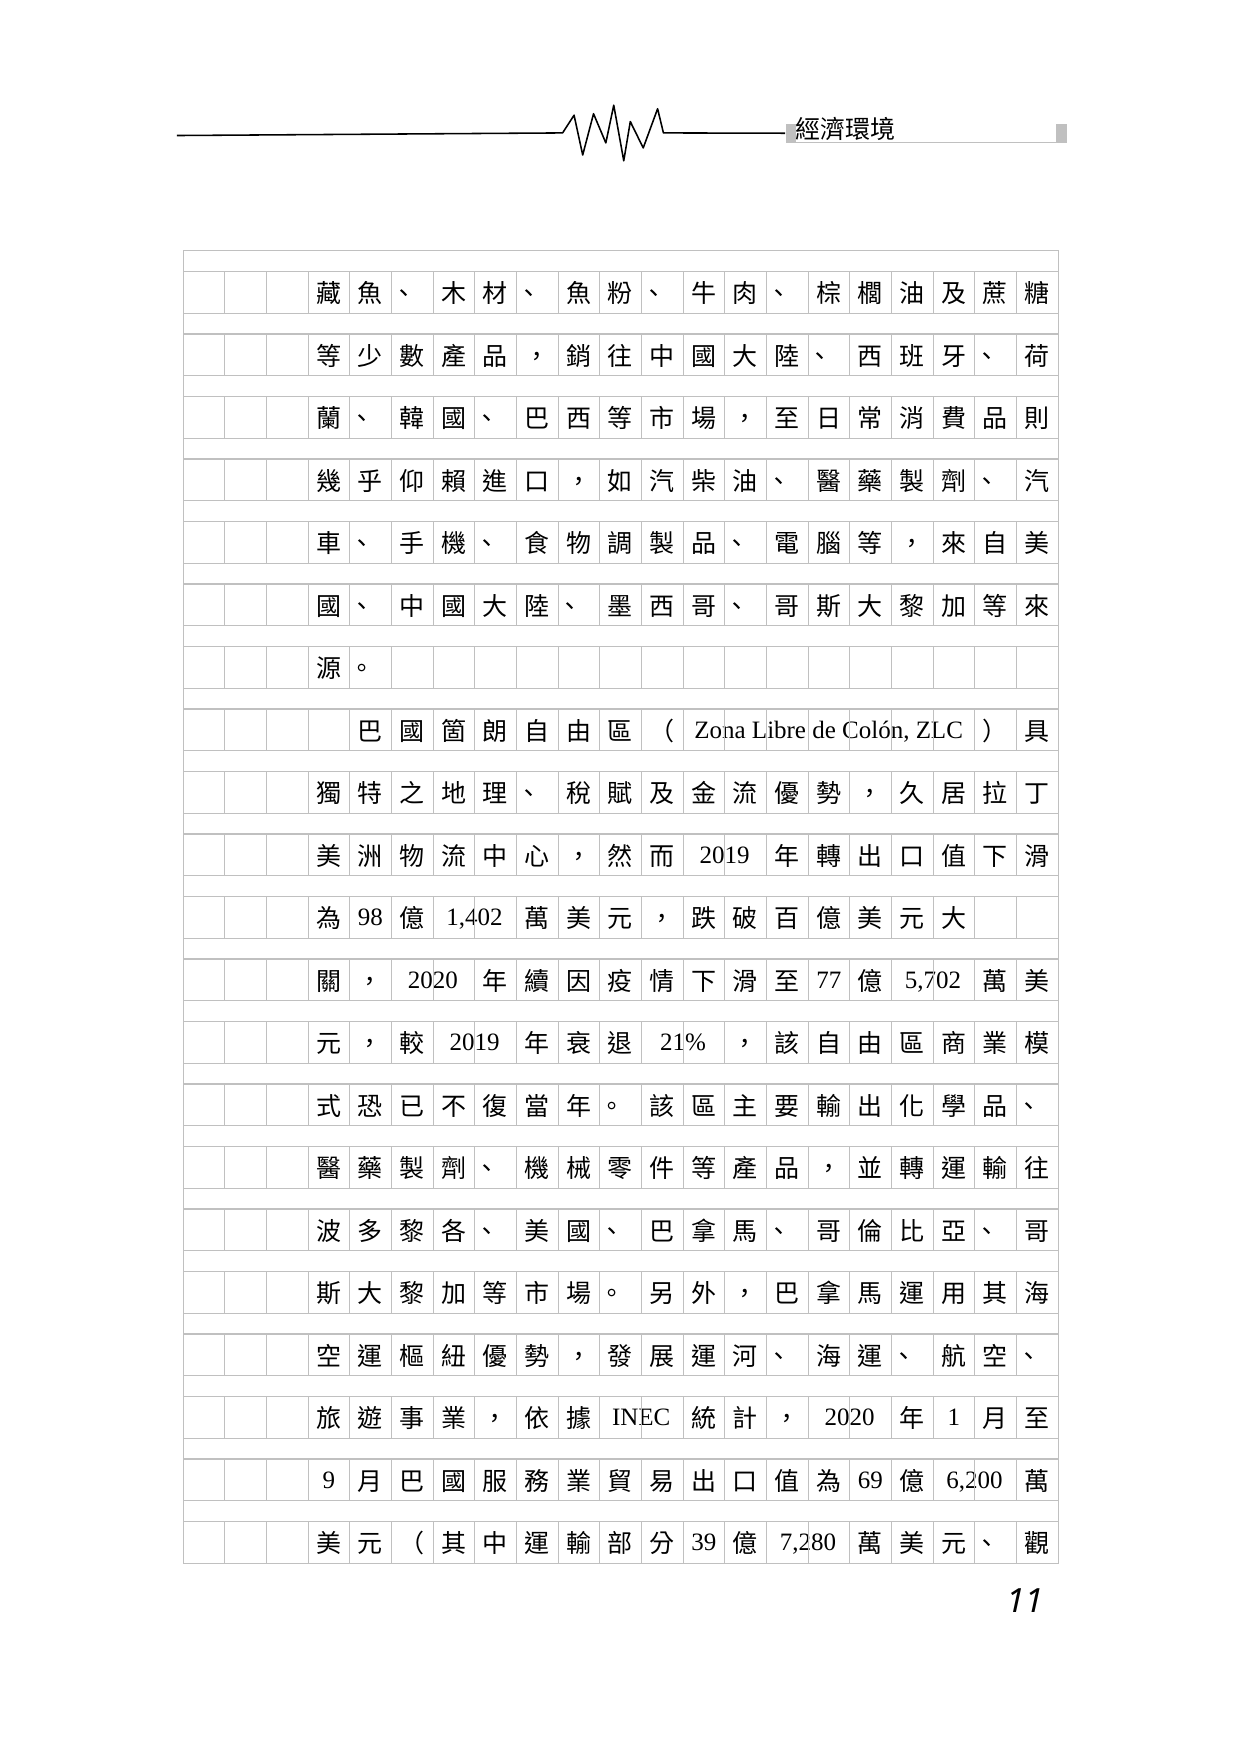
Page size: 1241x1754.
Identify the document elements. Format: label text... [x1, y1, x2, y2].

text 依據巴拿馬統計局（INEC）統計，巴拿馬2020年出口為17億2,554萬美元，年成長14.7%，進口則為80億7,680萬美元，年衰退37.1%，商品貿易逆差高達63億5,126萬美元，惟因出口增加、進口減少，逆差大幅縮減約50%。巴國出口自2019年起因開採銅礦爰以銅居首，其餘則依序為香蕉、冷藏魚、木材、魚粉、牛肉、棕櫚油及蔗糖等少數產品，銷往中國大陸、西班牙、荷蘭、韓國、巴西等市場，至日常消費品則幾乎仰賴進口，如汽柴油、醫藥製劑、汽車、手機、食物調製品、電腦等，來自美國、中國大陸、墨西哥、哥斯大黎加等來源。 [281, 564, 1058, 583]
text 巴國箇朗自由區（Zona Libre de Colón, ZLC）具獨特之地理、稅賦及金流優勢，久居拉丁美洲物流中心，然而2019年轉出口值下滑為98億1,402萬美元，跌破百億美元大關，2020年續因疫情下滑至77億5,702萬美元，較2019年衰退21%，該自由區商業模式恐已不復當年。該區主要輸出化學品、醫藥製劑、機械零件等產品，並轉運輸往波多黎各、美國、巴拿馬、哥倫比亞、哥斯大黎加等市場。另外，巴拿馬運用其海空運樞紐優勢，發展運河、海運、航空、旅遊事業，依據INEC統計，2020年1月至9月巴國服務業貿易出口值為69億6,200萬美元（其中運輸部分39億7,280萬美元、觀光部分8億9,100萬美元），較2019年同期衰退37.21%，進口則為22億680萬美元，同比衰退42.58%，爰巴國在服務業貿易仍享有47億5,520萬美元之鉅額順差，惟亦衰退34.36%。 [281, 689, 1058, 708]
text 依據巴拿馬統計局（INEC）統計，巴拿馬2020年出口為17億2,554萬美元，年成長14.7%，進口則為80億7,680萬美元，年衰退37.1%，商品貿易逆差高達63億5,126萬美元，惟因出口增加、進口減少，逆差大幅縮減約50%。巴國出口自2019年起因開採銅礦爰以銅居首，其餘則依序為香蕉、冷藏魚、木材、魚粉、牛肉、棕櫚油及蔗糖等少數產品，銷往中國大陸、西班牙、荷蘭、韓國、巴西等市場，至日常消費品則幾乎仰賴進口，如汽柴油、醫藥製劑、汽車、手機、食物調製品、電腦等，來自美國、中國大陸、墨西哥、哥斯大黎加等來源。 [281, 251, 1058, 271]
text 巴國箇朗自由區（Zona Libre de Colón, ZLC）具獨特之地理、稅賦及金流優勢，久居拉丁美洲物流中心，然而2019年轉出口值下滑為98億1,402萬美元，跌破百億美元大關，2020年續因疫情下滑至77億5,702萬美元，較2019年衰退21%，該自由區商業模式恐已不復當年。該區主要輸出化學品、醫藥製劑、機械零件等產品，並轉運輸往波多黎各、美國、巴拿馬、哥倫比亞、哥斯大黎加等市場。另外，巴拿馬運用其海空運樞紐優勢，發展運河、海運、航空、旅遊事業，依據INEC統計，2020年1月至9月巴國服務業貿易出口值為69億6,200萬美元（其中運輸部分39億7,280萬美元、觀光部分8億9,100萬美元），較2019年同期衰退37.21%，進口則為22億680萬美元，同比衰退42.58%，爰巴國在服務業貿易仍享有47億5,520萬美元之鉅額順差，惟亦衰退34.36%。 [281, 1189, 1058, 1208]
text 巴國箇朗自由區（Zona Libre de Colón, ZLC）具獨特之地理、稅賦及金流優勢，久居拉丁美洲物流中心，然而2019年轉出口值下滑為98億1,402萬美元，跌破百億美元大關，2020年續因疫情下滑至77億5,702萬美元，較2019年衰退21%，該自由區商業模式恐已不復當年。該區主要輸出化學品、醫藥製劑、機械零件等產品，並轉運輸往波多黎各、美國、巴拿馬、哥倫比亞、哥斯大黎加等市場。另外，巴拿馬運用其海空運樞紐優勢，發展運河、海運、航空、旅遊事業，依據INEC統計，2020年1月至9月巴國服務業貿易出口值為69億6,200萬美元（其中運輸部分39億7,280萬美元、觀光部分8億9,100萬美元），較2019年同期衰退37.21%，進口則為22億680萬美元，同比衰退42.58%，爰巴國在服務業貿易仍享有47億5,520萬美元之鉅額順差，惟亦衰退34.36%。 [281, 814, 1058, 833]
text 巴國箇朗自由區（Zona Libre de Colón, ZLC）具獨特之地理、稅賦及金流優勢，久居拉丁美洲物流中心，然而2019年轉出口值下滑為98億1,402萬美元，跌破百億美元大關，2020年續因疫情下滑至77億5,702萬美元，較2019年衰退21%，該自由區商業模式恐已不復當年。該區主要輸出化學品、醫藥製劑、機械零件等產品，並轉運輸往波多黎各、美國、巴拿馬、哥倫比亞、哥斯大黎加等市場。另外，巴拿馬運用其海空運樞紐優勢，發展運河、海運、航空、旅遊事業，依據INEC統計，2020年1月至9月巴國服務業貿易出口值為69億6,200萬美元（其中運輸部分39億7,280萬美元、觀光部分8億9,100萬美元），較2019年同期衰退37.21%，進口則為22億680萬美元，同比衰退42.58%，爰巴國在服務業貿易仍享有47億5,520萬美元之鉅額順差，惟亦衰退34.36%。 [281, 1376, 1058, 1396]
text 巴國箇朗自由區（Zona Libre de Colón, ZLC）具獨特之地理、稅賦及金流優勢，久居拉丁美洲物流中心，然而2019年轉出口值下滑為98億1,402萬美元，跌破百億美元大關，2020年續因疫情下滑至77億5,702萬美元，較2019年衰退21%，該自由區商業模式恐已不復當年。該區主要輸出化學品、醫藥製劑、機械零件等產品，並轉運輸往波多黎各、美國、巴拿馬、哥倫比亞、哥斯大黎加等市場。另外，巴拿馬運用其海空運樞紐優勢，發展運河、海運、航空、旅遊事業，依據INEC統計，2020年1月至9月巴國服務業貿易出口值為69億6,200萬美元（其中運輸部分39億7,280萬美元、觀光部分8億9,100萬美元），較2019年同期衰退37.21%，進口則為22億680萬美元，同比衰退42.58%，爰巴國在服務業貿易仍享有47億5,520萬美元之鉅額順差，惟亦衰退34.36%。 [281, 1251, 1058, 1271]
text 巴國箇朗自由區（Zona Libre de Colón, ZLC）具獨特之地理、稅賦及金流優勢，久居拉丁美洲物流中心，然而2019年轉出口值下滑為98億1,402萬美元，跌破百億美元大關，2020年續因疫情下滑至77億5,702萬美元，較2019年衰退21%，該自由區商業模式恐已不復當年。該區主要輸出化學品、醫藥製劑、機械零件等產品，並轉運輸往波多黎各、美國、巴拿馬、哥倫比亞、哥斯大黎加等市場。另外，巴拿馬運用其海空運樞紐優勢，發展運河、海運、航空、旅遊事業，依據INEC統計，2020年1月至9月巴國服務業貿易出口值為69億6,200萬美元（其中運輸部分39億7,280萬美元、觀光部分8億9,100萬美元），較2019年同期衰退37.21%，進口則為22億680萬美元，同比衰退42.58%，爰巴國在服務業貿易仍享有47億5,520萬美元之鉅額順差，惟亦衰退34.36%。 [281, 1314, 1058, 1333]
text 巴國箇朗自由區（Zona Libre de Colón, ZLC）具獨特之地理、稅賦及金流優勢，久居拉丁美洲物流中心，然而2019年轉出口值下滑為98億1,402萬美元，跌破百億美元大關，2020年續因疫情下滑至77億5,702萬美元，較2019年衰退21%，該自由區商業模式恐已不復當年。該區主要輸出化學品、醫藥製劑、機械零件等產品，並轉運輸往波多黎各、美國、巴拿馬、哥倫比亞、哥斯大黎加等市場。另外，巴拿馬運用其海空運樞紐優勢，發展運河、海運、航空、旅遊事業，依據INEC統計，2020年1月至9月巴國服務業貿易出口值為69億6,200萬美元（其中運輸部分39億7,280萬美元、觀光部分8億9,100萬美元），較2019年同期衰退37.21%，進口則為22億680萬美元，同比衰退42.58%，爰巴國在服務業貿易仍享有47億5,520萬美元之鉅額順差，惟亦衰退34.36%。 [281, 876, 1058, 896]
text 巴國箇朗自由區（Zona Libre de Colón, ZLC）具獨特之地理、稅賦及金流優勢，久居拉丁美洲物流中心，然而2019年轉出口值下滑為98億1,402萬美元，跌破百億美元大關，2020年續因疫情下滑至77億5,702萬美元，較2019年衰退21%，該自由區商業模式恐已不復當年。該區主要輸出化學品、醫藥製劑、機械零件等產品，並轉運輸往波多黎各、美國、巴拿馬、哥倫比亞、哥斯大黎加等市場。另外，巴拿馬運用其海空運樞紐優勢，發展運河、海運、航空、旅遊事業，依據INEC統計，2020年1月至9月巴國服務業貿易出口值為69億6,200萬美元（其中運輸部分39億7,280萬美元、觀光部分8億9,100萬美元），較2019年同期衰退37.21%，進口則為22億680萬美元，同比衰退42.58%，爰巴國在服務業貿易仍享有47億5,520萬美元之鉅額順差，惟亦衰退34.36%。 [281, 1439, 1058, 1458]
text 依據巴拿馬統計局（INEC）統計，巴拿馬2020年出口為17億2,554萬美元，年成長14.7%，進口則為80億7,680萬美元，年衰退37.1%，商品貿易逆差高達63億5,126萬美元，惟因出口增加、進口減少，逆差大幅縮減約50%。巴國出口自2019年起因開採銅礦爰以銅居首，其餘則依序為香蕉、冷藏魚、木材、魚粉、牛肉、棕櫚油及蔗糖等少數產品，銷往中國大陸、西班牙、荷蘭、韓國、巴西等市場，至日常消費品則幾乎仰賴進口，如汽柴油、醫藥製劑、汽車、手機、食物調製品、電腦等，來自美國、中國大陸、墨西哥、哥斯大黎加等來源。 [281, 501, 1058, 521]
text 依據巴拿馬統計局（INEC）統計，巴拿馬2020年出口為17億2,554萬美元，年成長14.7%，進口則為80億7,680萬美元，年衰退37.1%，商品貿易逆差高達63億5,126萬美元，惟因出口增加、進口減少，逆差大幅縮減約50%。巴國出口自2019年起因開採銅礦爰以銅居首，其餘則依序為香蕉、冷藏魚、木材、魚粉、牛肉、棕櫚油及蔗糖等少數產品，銷往中國大陸、西班牙、荷蘭、韓國、巴西等市場，至日常消費品則幾乎仰賴進口，如汽柴油、醫藥製劑、汽車、手機、食物調製品、電腦等，來自美國、中國大陸、墨西哥、哥斯大黎加等來源。 [281, 439, 1058, 458]
text 依據巴拿馬統計局（INEC）統計，巴拿馬2020年出口為17億2,554萬美元，年成長14.7%，進口則為80億7,680萬美元，年衰退37.1%，商品貿易逆差高達63億5,126萬美元，惟因出口增加、進口減少，逆差大幅縮減約50%。巴國出口自2019年起因開採銅礦爰以銅居首，其餘則依序為香蕉、冷藏魚、木材、魚粉、牛肉、棕櫚油及蔗糖等少數產品，銷往中國大陸、西班牙、荷蘭、韓國、巴西等市場，至日常消費品則幾乎仰賴進口，如汽柴油、醫藥製劑、汽車、手機、食物調製品、電腦等，來自美國、中國大陸、墨西哥、哥斯大黎加等來源。 [281, 314, 1058, 333]
text 巴國箇朗自由區（Zona Libre de Colón, ZLC）具獨特之地理、稅賦及金流優勢，久居拉丁美洲物流中心，然而2019年轉出口值下滑為98億1,402萬美元，跌破百億美元大關，2020年續因疫情下滑至77億5,702萬美元，較2019年衰退21%，該自由區商業模式恐已不復當年。該區主要輸出化學品、醫藥製劑、機械零件等產品，並轉運輸往波多黎各、美國、巴拿馬、哥倫比亞、哥斯大黎加等市場。另外，巴拿馬運用其海空運樞紐優勢，發展運河、海運、航空、旅遊事業，依據INEC統計，2020年1月至9月巴國服務業貿易出口值為69億6,200萬美元（其中運輸部分39億7,280萬美元、觀光部分8億9,100萬美元），較2019年同期衰退37.21%，進口則為22億680萬美元，同比衰退42.58%，爰巴國在服務業貿易仍享有47億5,520萬美元之鉅額順差，惟亦衰退34.36%。 [281, 1501, 1058, 1521]
text 巴國箇朗自由區（Zona Libre de Colón, ZLC）具獨特之地理、稅賦及金流優勢，久居拉丁美洲物流中心，然而2019年轉出口值下滑為98億1,402萬美元，跌破百億美元大關，2020年續因疫情下滑至77億5,702萬美元，較2019年衰退21%，該自由區商業模式恐已不復當年。該區主要輸出化學品、醫藥製劑、機械零件等產品，並轉運輸往波多黎各、美國、巴拿馬、哥倫比亞、哥斯大黎加等市場。另外，巴拿馬運用其海空運樞紐優勢，發展運河、海運、航空、旅遊事業，依據INEC統計，2020年1月至9月巴國服務業貿易出口值為69億6,200萬美元（其中運輸部分39億7,280萬美元、觀光部分8億9,100萬美元），較2019年同期衰退37.21%，進口則為22億680萬美元，同比衰退42.58%，爰巴國在服務業貿易仍享有47億5,520萬美元之鉅額順差，惟亦衰退34.36%。 [281, 1001, 1058, 1021]
text 依據巴拿馬統計局（INEC）統計，巴拿馬2020年出口為17億2,554萬美元，年成長14.7%，進口則為80億7,680萬美元，年衰退37.1%，商品貿易逆差高達63億5,126萬美元，惟因出口增加、進口減少，逆差大幅縮減約50%。巴國出口自2019年起因開採銅礦爰以銅居首，其餘則依序為香蕉、冷藏魚、木材、魚粉、牛肉、棕櫚油及蔗糖等少數產品，銷往中國大陸、西班牙、荷蘭、韓國、巴西等市場，至日常消費品則幾乎仰賴進口，如汽柴油、醫藥製劑、汽車、手機、食物調製品、電腦等，來自美國、中國大陸、墨西哥、哥斯大黎加等來源。 [281, 626, 1058, 646]
text 巴國箇朗自由區（Zona Libre de Colón, ZLC）具獨特之地理、稅賦及金流優勢，久居拉丁美洲物流中心，然而2019年轉出口值下滑為98億1,402萬美元，跌破百億美元大關，2020年續因疫情下滑至77億5,702萬美元，較2019年衰退21%，該自由區商業模式恐已不復當年。該區主要輸出化學品、醫藥製劑、機械零件等產品，並轉運輸往波多黎各、美國、巴拿馬、哥倫比亞、哥斯大黎加等市場。另外，巴拿馬運用其海空運樞紐優勢，發展運河、海運、航空、旅遊事業，依據INEC統計，2020年1月至9月巴國服務業貿易出口值為69億6,200萬美元（其中運輸部分39億7,280萬美元、觀光部分8億9,100萬美元），較2019年同期衰退37.21%，進口則為22億680萬美元，同比衰退42.58%，爰巴國在服務業貿易仍享有47億5,520萬美元之鉅額順差，惟亦衰退34.36%。 [281, 939, 1058, 958]
text 巴國箇朗自由區（Zona Libre de Colón, ZLC）具獨特之地理、稅賦及金流優勢，久居拉丁美洲物流中心，然而2019年轉出口值下滑為98億1,402萬美元，跌破百億美元大關，2020年續因疫情下滑至77億5,702萬美元，較2019年衰退21%，該自由區商業模式恐已不復當年。該區主要輸出化學品、醫藥製劑、機械零件等產品，並轉運輸往波多黎各、美國、巴拿馬、哥倫比亞、哥斯大黎加等市場。另外，巴拿馬運用其海空運樞紐優勢，發展運河、海運、航空、旅遊事業，依據INEC統計，2020年1月至9月巴國服務業貿易出口值為69億6,200萬美元（其中運輸部分39億7,280萬美元、觀光部分8億9,100萬美元），較2019年同期衰退37.21%，進口則為22億680萬美元，同比衰退42.58%，爰巴國在服務業貿易仍享有47億5,520萬美元之鉅額順差，惟亦衰退34.36%。 [281, 1126, 1058, 1146]
text 巴國箇朗自由區（Zona Libre de Colón, ZLC）具獨特之地理、稅賦及金流優勢，久居拉丁美洲物流中心，然而2019年轉出口值下滑為98億1,402萬美元，跌破百億美元大關，2020年續因疫情下滑至77億5,702萬美元，較2019年衰退21%，該自由區商業模式恐已不復當年。該區主要輸出化學品、醫藥製劑、機械零件等產品，並轉運輸往波多黎各、美國、巴拿馬、哥倫比亞、哥斯大黎加等市場。另外，巴拿馬運用其海空運樞紐優勢，發展運河、海運、航空、旅遊事業，依據INEC統計，2020年1月至9月巴國服務業貿易出口值為69億6,200萬美元（其中運輸部分39億7,280萬美元、觀光部分8億9,100萬美元），較2019年同期衰退37.21%，進口則為22億680萬美元，同比衰退42.58%，爰巴國在服務業貿易仍享有47億5,520萬美元之鉅額順差，惟亦衰退34.36%。 [281, 751, 1058, 771]
text 巴國箇朗自由區（Zona Libre de Colón, ZLC）具獨特之地理、稅賦及金流優勢，久居拉丁美洲物流中心，然而2019年轉出口值下滑為98億1,402萬美元，跌破百億美元大關，2020年續因疫情下滑至77億5,702萬美元，較2019年衰退21%，該自由區商業模式恐已不復當年。該區主要輸出化學品、醫藥製劑、機械零件等產品，並轉運輸往波多黎各、美國、巴拿馬、哥倫比亞、哥斯大黎加等市場。另外，巴拿馬運用其海空運樞紐優勢，發展運河、海運、航空、旅遊事業，依據INEC統計，2020年1月至9月巴國服務業貿易出口值為69億6,200萬美元（其中運輸部分39億7,280萬美元、觀光部分8億9,100萬美元），較2019年同期衰退37.21%，進口則為22億680萬美元，同比衰退42.58%，爰巴國在服務業貿易仍享有47億5,520萬美元之鉅額順差，惟亦衰退34.36%。 [281, 1064, 1058, 1083]
text 依據巴拿馬統計局（INEC）統計，巴拿馬2020年出口為17億2,554萬美元，年成長14.7%，進口則為80億7,680萬美元，年衰退37.1%，商品貿易逆差高達63億5,126萬美元，惟因出口增加、進口減少，逆差大幅縮減約50%。巴國出口自2019年起因開採銅礦爰以銅居首，其餘則依序為香蕉、冷藏魚、木材、魚粉、牛肉、棕櫚油及蔗糖等少數產品，銷往中國大陸、西班牙、荷蘭、韓國、巴西等市場，至日常消費品則幾乎仰賴進口，如汽柴油、醫藥製劑、汽車、手機、食物調製品、電腦等，來自美國、中國大陸、墨西哥、哥斯大黎加等來源。 [281, 376, 1058, 396]
